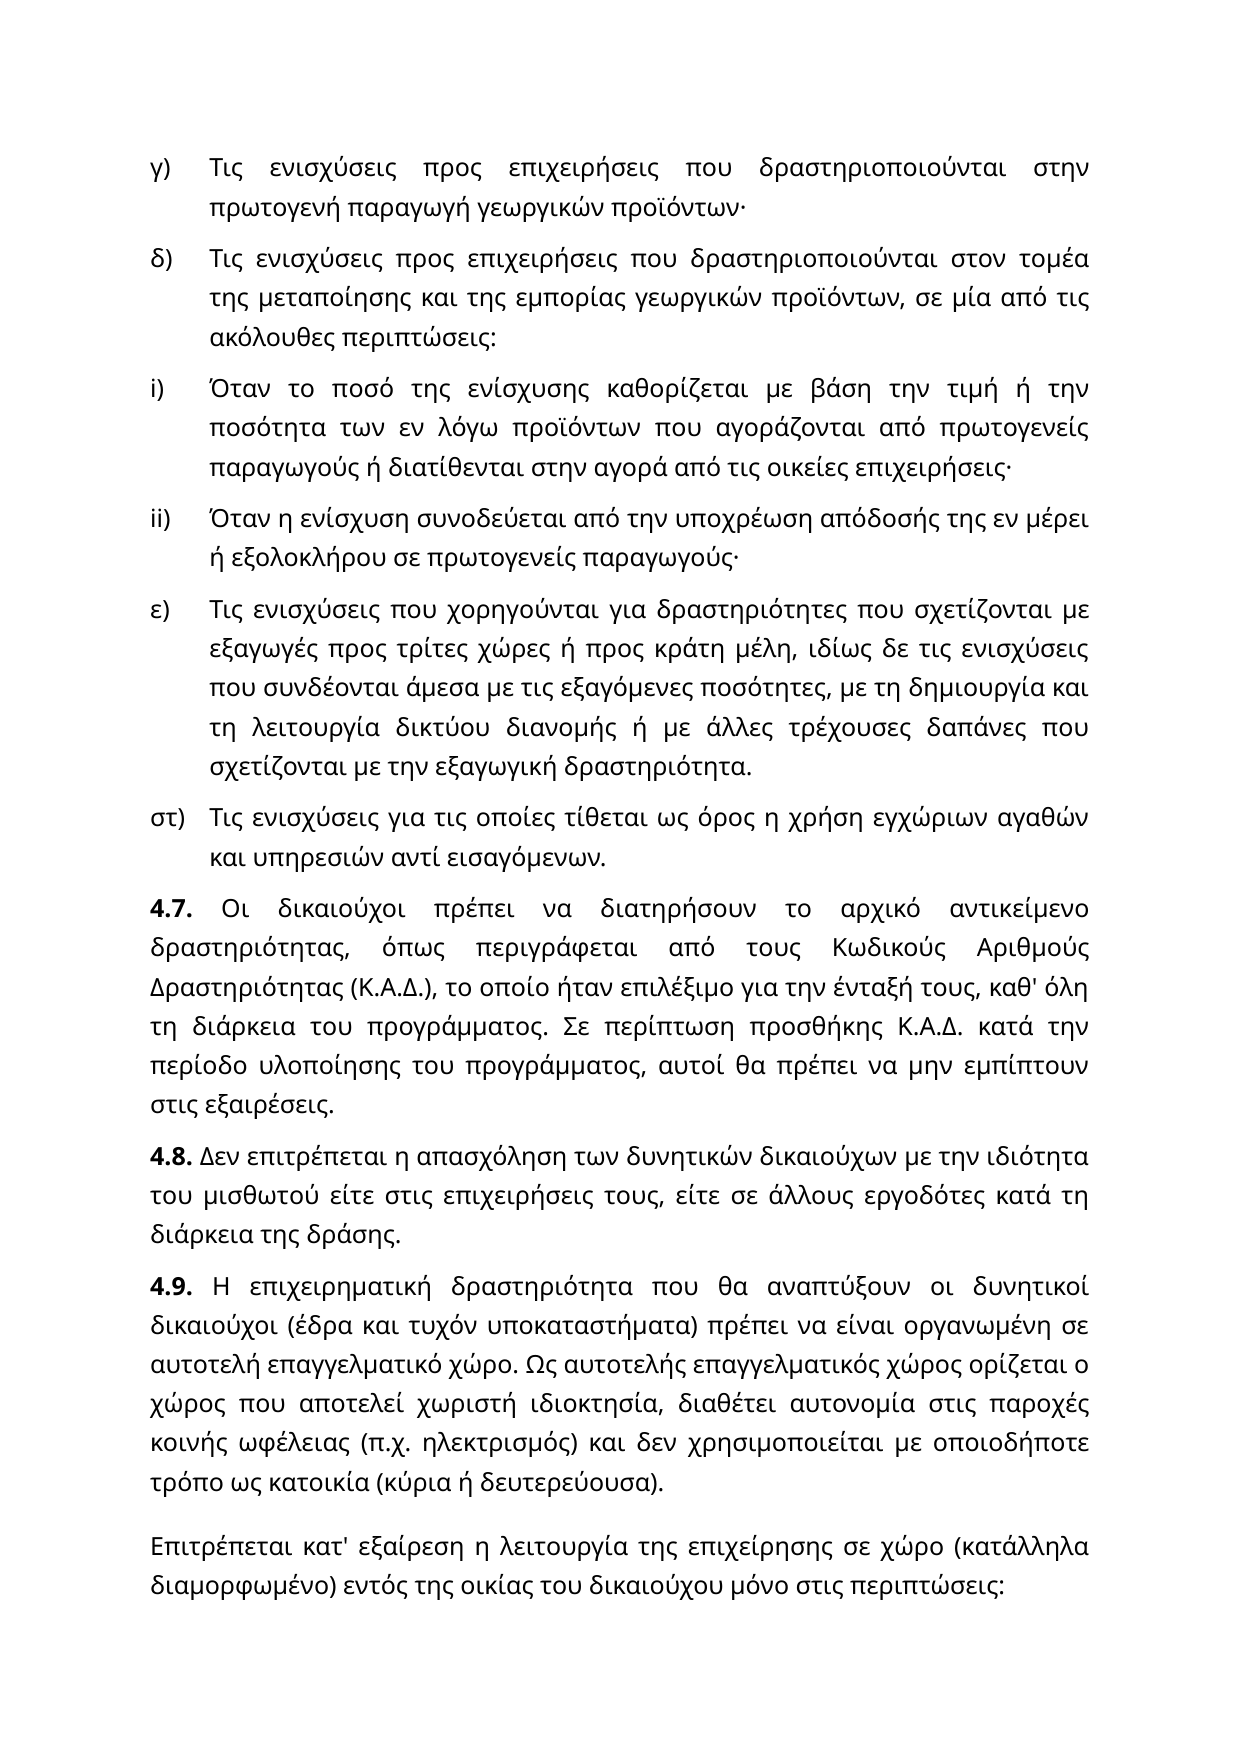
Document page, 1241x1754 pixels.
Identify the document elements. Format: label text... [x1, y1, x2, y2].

list δ) Τις ενισχύσεις προς επιχειρήσεις που δραστηριοποιούνται στον τομέα της μεταποίησης και της εμπορίας γεωργικών προϊόντων, σε μία από τις ακόλουθες περιπτώσεις: [150, 241, 1090, 353]
list ε) Τις ενισχύσεις που χορηγούνται για δραστηριότητες που σχετίζονται με εξαγωγές προς τρίτες χώρες ή προς κράτη μέλη, ιδίως δε τις ενισχύσεις που συνδέονται άμεσα με τις εξαγόμενες ποσότητες, με τη δημιουργία και τη λειτουργία δικτύου διανομής ή με άλλες τρέχουσες δαπάνες που σχετίζονται με την εξαγωγική δραστηριότητα. [150, 592, 1090, 782]
list γ) Τις ενισχύσεις προς επιχειρήσεις που δραστηριοποιούνται στην πρωτογενή παραγωγή γεωργικών προϊόντων· [150, 150, 1090, 223]
list στ) Τις ενισχύσεις για τις οποίες τίθεται ως όρος η χρήση εγχώριων αγαθών και υπηρεσιών αντί εισαγόμενων. [150, 800, 1090, 873]
list i) Όταν το ποσό της ενίσχυσης καθορίζεται με βάση την τιμή ή την ποσότητα των εν λόγω προϊόντων που αγοράζονται από πρωτογενείς παραγωγούς ή διατίθενται στην αγορά από τις οικείες επιχειρήσεις· [150, 371, 1090, 483]
text 4.8. Δεν επιτρέπεται η απασχόληση των δυνητικών δικαιούχων με την ιδιότητα του μισθωτού είτε στις επιχειρήσεις τους, είτε σε άλλους εργοδότες κατά τη διάρκεια της δράσης. [150, 1138, 1090, 1251]
list ii) Όταν η ενίσχυση συνοδεύεται από την υποχρέωση απόδοσής της εν μέρει ή εξολοκλήρου σε πρωτογενείς παραγωγούς· [150, 501, 1090, 574]
text 4.9. Η επιχειρηματική δραστηριότητα που θα αναπτύξουν οι δυνητικοί δικαιούχοι (έδρα και τυχόν υποκαταστήματα) πρέπει να είναι οργανωμένη σε αυτοτελή επαγγελματικό χώρο. Ως αυτοτελής επαγγελματικός χώρος ορίζεται ο χώρος που αποτελεί χωριστή ιδιοκτησία, διαθέτει αυτονομία στις παροχές κοινής ωφέλειας (π.χ. ηλεκτρισμός) και δεν χρησιμοποιείται με οποιοδήποτε τρόπο ως κατοικία (κύρια ή δευτερεύουσα). [150, 1268, 1090, 1498]
text 4.7. Οι δικαιούχοι πρέπει να διατηρήσουν το αρχικό αντικείμενο δραστηριότητας, όπως περιγράφεται από τους Κωδικούς Αριθμούς Δραστηριότητας (Κ.Α.Δ.), το οποίο ήταν επιλέξιμο για την ένταξή τους, καθ' όλη τη διάρκεια του προγράμματος. Σε περίπτωση προσθήκης Κ.Α.Δ. κατά την περίοδο υλοποίησης του προγράμματος, αυτοί θα πρέπει να μην εμπίπτουν στις εξαιρέσεις. [150, 891, 1090, 1121]
text Επιτρέπεται κατ' εξαίρεση η λειτουργία της επιχείρησης σε χώρο (κατάλληλα διαμορφωμένο) εντός της οικίας του δικαιούχου μόνο στις περιπτώσεις: [150, 1528, 1090, 1602]
